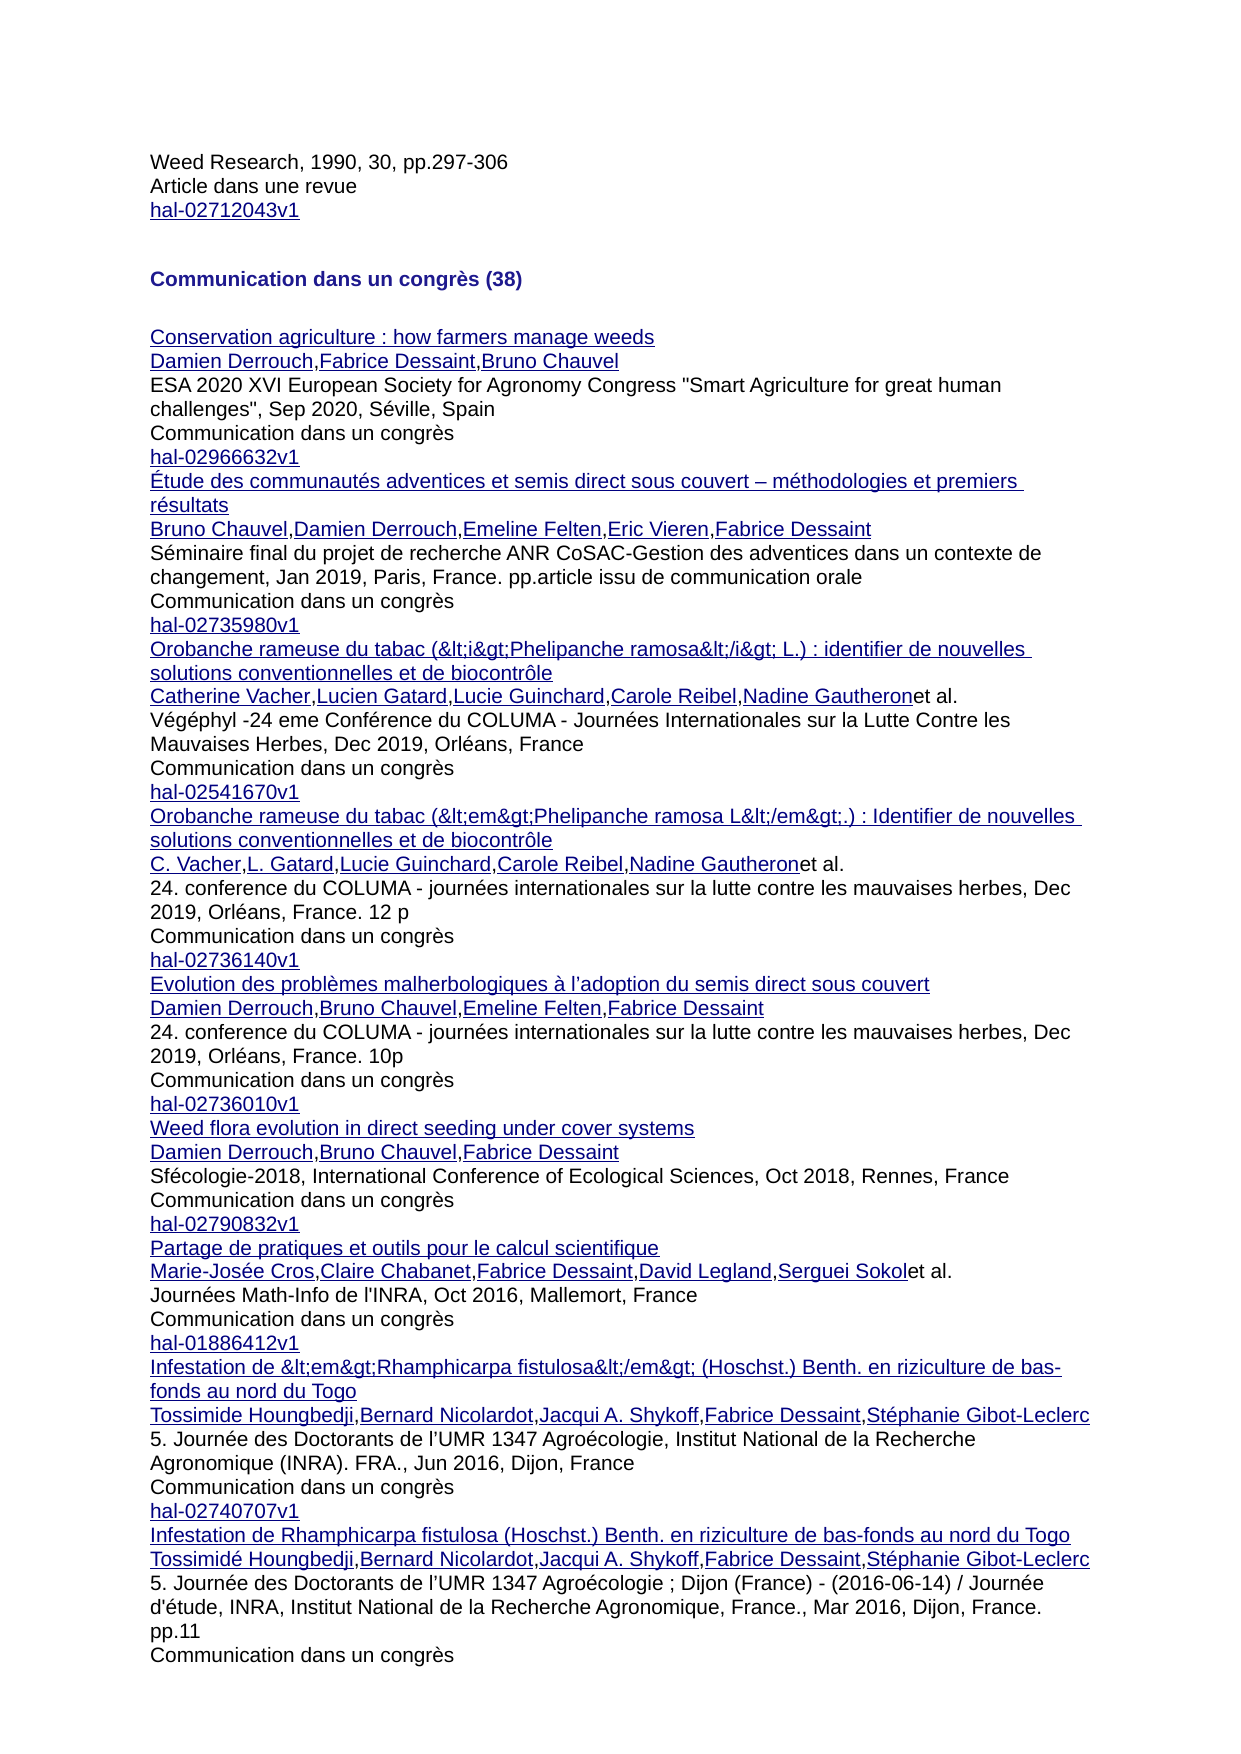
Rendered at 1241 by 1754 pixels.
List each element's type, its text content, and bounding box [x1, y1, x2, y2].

table_cell Weed Research, 1990, 30, pp.297-306 Article dans une revue hal-02712043v1 [150, 150, 1090, 222]
table_cell Orobanche rameuse du tabac (&lt;i&gt;Phelipanche ramosa&lt;/i&gt; L.) : identifier de nouvelles solutions conventionnelles et de biocontrôle Catherine Vacher,Lucien Gatard,Lucie Guinchard,Carole Reibel,Nadine Gautheronet al. Végéphyl -24 eme Conférence du COLUMA - Journées Internationales sur la Lutte Contre les Mauvaises Herbes, Dec 2019, Orléans, France Communication dans un congrès hal-02541670v1 [150, 636, 1090, 804]
table_cell Étude des communautés adventices et semis direct sous couvert – méthodologies et premiers résultats Bruno Chauvel,Damien Derrouch,Emeline Felten,Eric Vieren,Fabrice Dessaint Séminaire final du projet de recherche ANR CoSAC-Gestion des adventices dans un contexte de changement, Jan 2019, Paris, France. pp.article issu de communication orale Communication dans un congrès hal-02735980v1 [150, 469, 1090, 636]
table_cell Weed flora evolution in direct seeding under cover systems Damien Derrouch,Bruno Chauvel,Fabrice Dessaint Sfécologie-2018, International Conference of Ecological Sciences, Oct 2018, Rennes, France Communication dans un congrès hal-02790832v1 [150, 1116, 1090, 1235]
table_header Conservation agriculture : how farmers manage weeds Damien Derrouch,Fabrice Dessaint,Bruno Chauvel ESA 2020 XVI European Society for Agronomy Congress "Smart Agriculture for great human challenges", Sep 2020, Séville, Spain Communication dans un congrès hal-02966632v1 [150, 325, 1090, 469]
table_cell Evolution des problèmes malherbologiques à l’adoption du semis direct sous couvert Damien Derrouch,Bruno Chauvel,Emeline Felten,Fabrice Dessaint 24. conference du COLUMA - journées internationales sur la lutte contre les mauvaises herbes, Dec 2019, Orléans, France. 10p Communication dans un congrès hal-02736010v1 [150, 972, 1090, 1116]
table_cell Orobanche rameuse du tabac (&lt;em&gt;Phelipanche ramosa L&lt;/em&gt;.) : Identifier de nouvelles solutions conventionnelles et de biocontrôle C. Vacher,L. Gatard,Lucie Guinchard,Carole Reibel,Nadine Gautheronet al. 24. conference du COLUMA - journées internationales sur la lutte contre les mauvaises herbes, Dec 2019, Orléans, France. 12 p Communication dans un congrès hal-02736140v1 [150, 804, 1090, 972]
table_cell Infestation de Rhamphicarpa fistulosa (Hoschst.) Benth. en riziculture de bas-fonds au nord du Togo Tossimidé Houngbedji,Bernard Nicolardot,Jacqui A. Shykoff,Fabrice Dessaint,Stéphanie Gibot-Leclerc 5. Journée des Doctorants de l’UMR 1347 Agroécologie ; Dijon (France) - (2016-06-14) / Journée d'étude, INRA, Institut National de la Recherche Agronomique, France., Mar 2016, Dijon, France. pp.11 Communication dans un congrès [150, 1523, 1090, 1667]
subtitle Communication dans un congrès (38) [150, 267, 1090, 291]
table_cell Infestation de &lt;em&gt;Rhamphicarpa fistulosa&lt;/em&gt; (Hoschst.) Benth. en riziculture de bas-fonds au nord du Togo Tossimide Houngbedji,Bernard Nicolardot,Jacqui A. Shykoff,Fabrice Dessaint,Stéphanie Gibot-Leclerc 5. Journée des Doctorants de l’UMR 1347 Agroécologie, Institut National de la Recherche Agronomique (INRA). FRA., Jun 2016, Dijon, France Communication dans un congrès hal-02740707v1 [150, 1355, 1090, 1523]
table_cell Partage de pratiques et outils pour le calcul scientifique Marie-Josée Cros,Claire Chabanet,Fabrice Dessaint,David Legland,Serguei Sokolet al. Journées Math-Info de l'INRA, Oct 2016, Mallemort, France Communication dans un congrès hal-01886412v1 [150, 1235, 1090, 1355]
